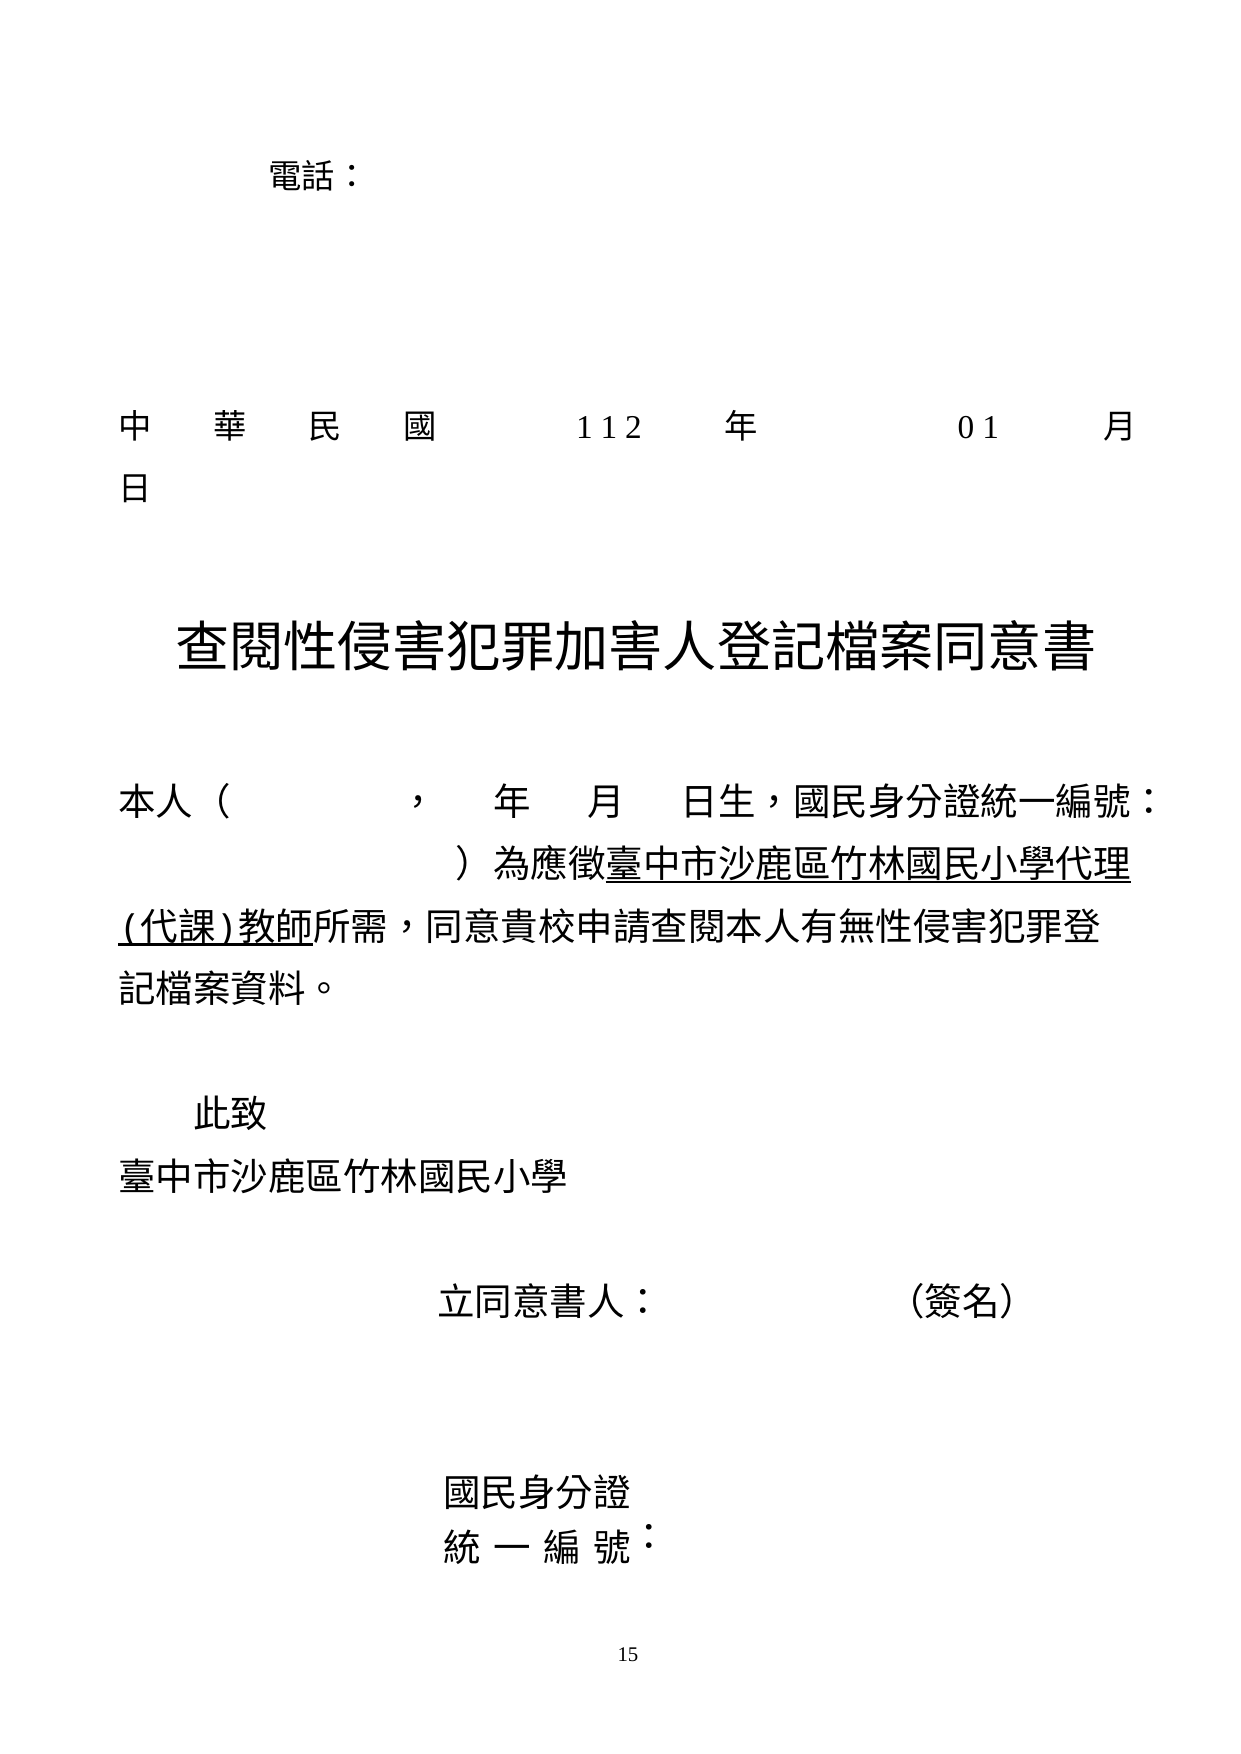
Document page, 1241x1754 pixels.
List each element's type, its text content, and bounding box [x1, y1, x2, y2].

text 此致 [118, 1069, 1137, 1132]
text 立同意書人： （簽名） [118, 1257, 1137, 1319]
text 電話： [118, 132, 1137, 194]
text 國民身分證統一編號： [118, 1444, 1137, 1569]
text 查閱性侵害犯罪加害人登記檔案同意書 [118, 569, 1153, 694]
text 臺中市沙鹿區竹林國民小學 [118, 1132, 1137, 1194]
text 中 華 民 國 112 年 01 月 日 [118, 382, 1137, 507]
text 本人（ ， 年 月 日生，國民身分證統一編號： ）為應徵臺中市沙鹿區竹林國民小學代理(代課)教師所需，同意貴校申請查閱本人有無性侵害犯罪登記檔案資料。 [118, 757, 1137, 1007]
